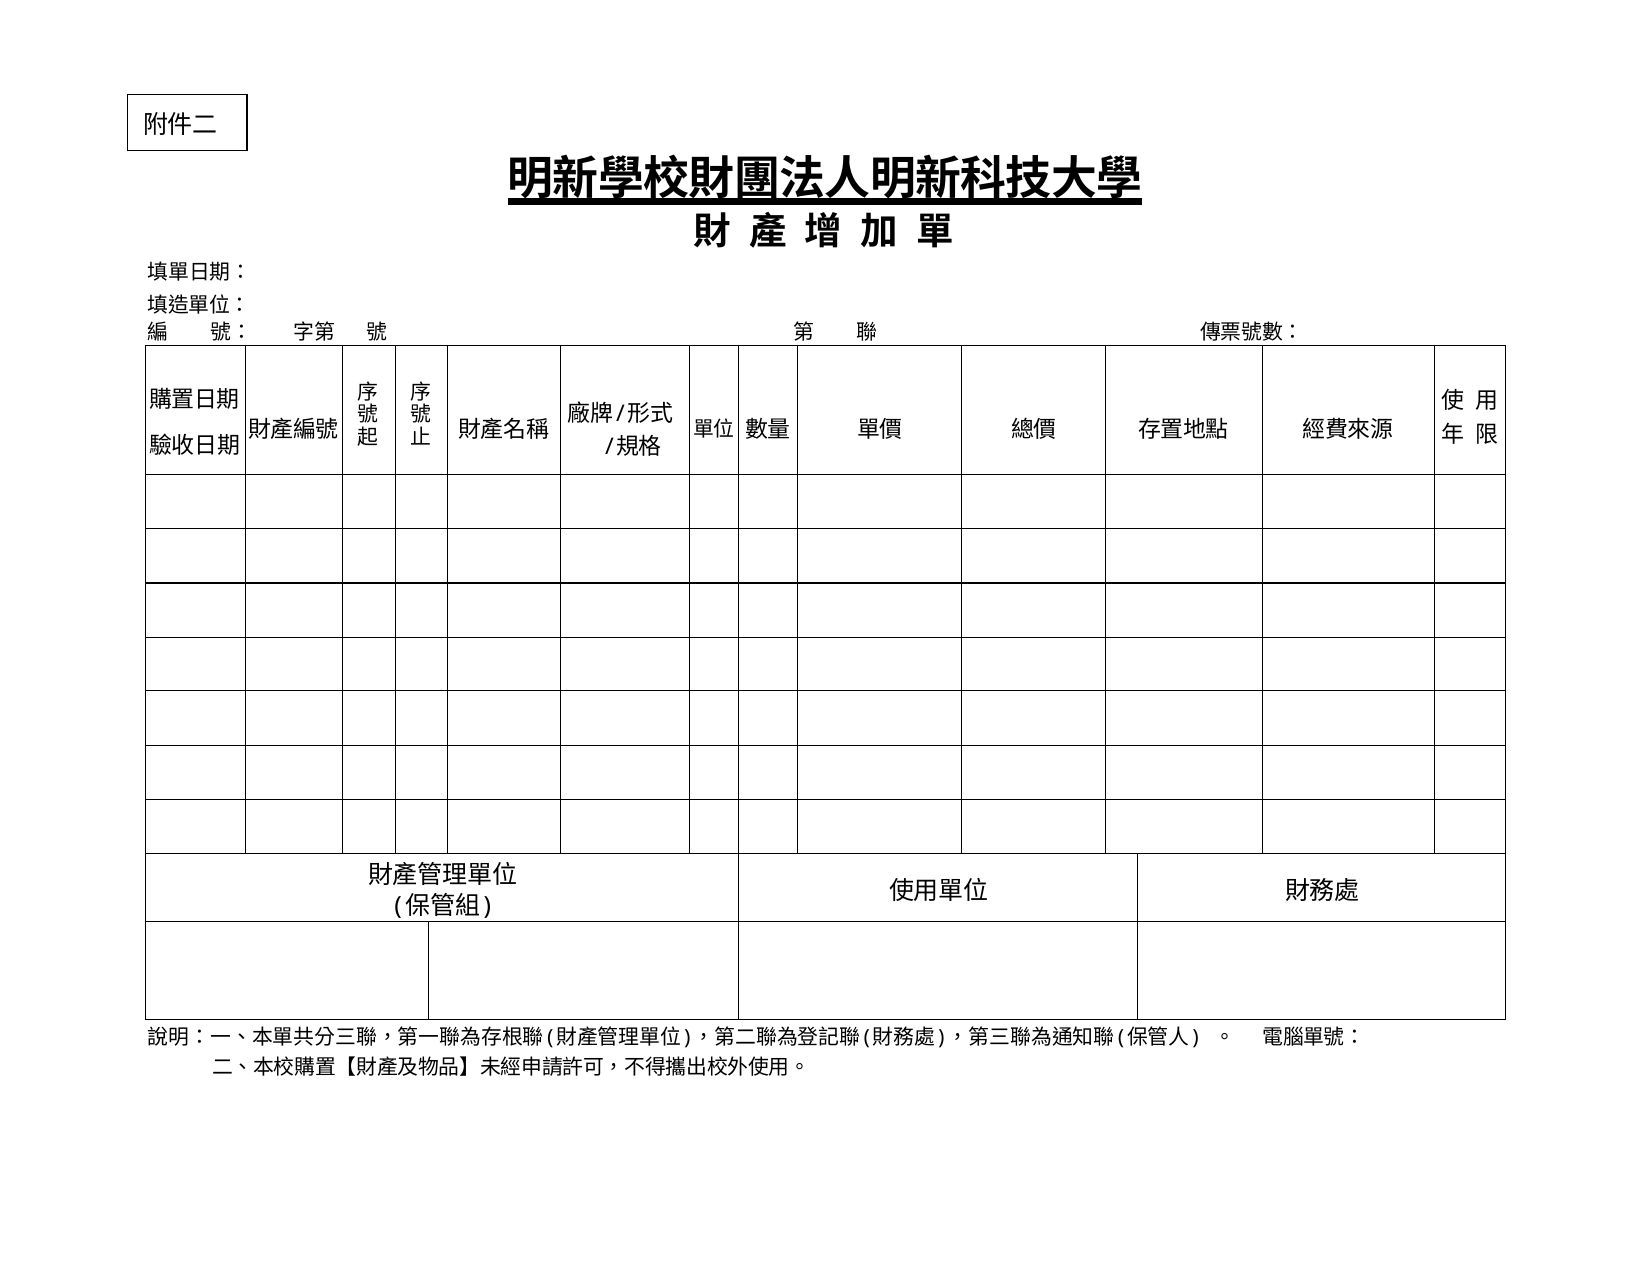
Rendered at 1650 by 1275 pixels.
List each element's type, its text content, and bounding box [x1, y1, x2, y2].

table_cell [1435, 746, 1505, 799]
table_cell [798, 638, 961, 690]
table_cell [1138, 922, 1505, 1018]
table_cell [690, 638, 738, 690]
table_cell [798, 475, 961, 528]
table_cell [246, 746, 342, 799]
table_cell [962, 529, 1105, 582]
text 附件二 [143, 104, 246, 140]
text 說明：一、本單共分三聯，第一聯為存根聯(財產管理單位)，第二聯為登記聯(財務處)，第三聯為通知聯(保管人) 。 電腦單號：二、本校購置【財產及物品】未經申請許可，不得攜出校外使用。 [148, 1020, 1366, 1081]
text 填單日期：填造單位： [148, 256, 252, 318]
table_cell [690, 584, 738, 637]
table_cell [246, 475, 342, 528]
table_cell [146, 746, 245, 799]
table_cell [1263, 746, 1434, 799]
table_cell [246, 638, 342, 690]
table_cell [561, 746, 689, 799]
table_cell [1263, 584, 1434, 637]
table_cell [1263, 529, 1434, 582]
table_header 序號起 [343, 346, 395, 474]
text 編 號： 字第 號 第 聯 傳票號數： [148, 320, 1621, 345]
table_cell [561, 800, 689, 853]
table_cell [343, 475, 395, 528]
table_header 財產名稱 [448, 346, 560, 474]
table_cell [146, 584, 245, 637]
table_cell [448, 746, 560, 799]
table_cell [690, 800, 738, 853]
table_header 總價 [962, 346, 1105, 474]
table_cell [962, 691, 1105, 744]
table_cell [561, 691, 689, 744]
table_cell [962, 638, 1105, 690]
table_cell [962, 800, 1105, 853]
table_cell [1435, 638, 1505, 690]
table_cell [690, 691, 738, 744]
table_cell [690, 529, 738, 582]
subtitle 明新學校財團法人明新科技大學 [39, 151, 1612, 205]
table_header 經費來源 [1263, 346, 1434, 474]
table_cell [962, 584, 1105, 637]
table_cell [396, 691, 447, 744]
table_header 數量 [739, 346, 797, 474]
table_header 存置地點 [1106, 346, 1262, 474]
table_cell [739, 746, 797, 799]
table_cell [1106, 529, 1262, 582]
table_cell [448, 584, 560, 637]
table_cell [396, 638, 447, 690]
table_cell [343, 800, 395, 853]
table_cell [798, 691, 961, 744]
table_cell [1106, 475, 1262, 528]
table_cell [561, 584, 689, 637]
table_cell [962, 746, 1105, 799]
table_cell [343, 746, 395, 799]
table_cell [448, 475, 560, 528]
table_header 廠牌/形式/規格 [561, 346, 689, 474]
table_cell [798, 746, 961, 799]
table_cell [343, 638, 395, 690]
table_cell [396, 475, 447, 528]
table_cell 使用單位 [739, 854, 1137, 921]
table_cell [798, 584, 961, 637]
table_cell [962, 475, 1105, 528]
table_cell [798, 800, 961, 853]
table_cell 財產管理單位 (保管組) [146, 854, 738, 921]
table_cell [448, 638, 560, 690]
table_cell [1435, 529, 1505, 582]
table_cell [739, 475, 797, 528]
table_cell [1106, 638, 1262, 690]
table_cell [396, 584, 447, 637]
table_cell [1435, 691, 1505, 744]
table_cell [739, 638, 797, 690]
table_header 單位 [690, 346, 738, 474]
table_cell [396, 800, 447, 853]
table_cell [739, 691, 797, 744]
table_header 單價 [798, 346, 961, 474]
table_cell [1263, 475, 1434, 528]
table_cell [246, 691, 342, 744]
table_cell [448, 529, 560, 582]
table_cell [343, 529, 395, 582]
table_cell [1435, 584, 1505, 637]
table_cell [146, 691, 245, 744]
table_cell [1106, 800, 1262, 853]
table_cell [146, 529, 245, 582]
table_header 序號止 [396, 346, 447, 474]
table_cell [396, 529, 447, 582]
table_cell 財務處 [1138, 854, 1505, 921]
table_cell [448, 691, 560, 744]
table_cell [739, 584, 797, 637]
table_cell [1435, 800, 1505, 853]
table_cell [343, 584, 395, 637]
table_cell [396, 746, 447, 799]
table_cell [1106, 691, 1262, 744]
table_cell [561, 638, 689, 690]
table_cell [739, 800, 797, 853]
table_cell [1435, 475, 1505, 528]
table_cell [429, 922, 738, 1018]
table_cell [146, 475, 245, 528]
table_cell [1106, 584, 1262, 637]
table_cell [1263, 691, 1434, 744]
table_cell [343, 691, 395, 744]
table_cell [739, 529, 797, 582]
table_cell [146, 922, 428, 1018]
table_cell [1263, 800, 1434, 853]
table_cell [1263, 638, 1434, 690]
table_cell [146, 638, 245, 690]
table_cell [739, 922, 1137, 1018]
table_header 財產編號 [246, 346, 342, 474]
table_cell [448, 800, 560, 853]
table_header 購置日期驗收日期 [146, 346, 245, 474]
table_cell [246, 584, 342, 637]
table_cell [690, 475, 738, 528]
table_cell [561, 475, 689, 528]
table_cell [690, 746, 738, 799]
table_cell [798, 529, 961, 582]
subtitle 財 產 增 加 單 [35, 205, 1612, 254]
table_cell [246, 800, 342, 853]
table_cell [146, 800, 245, 853]
table_cell [246, 529, 342, 582]
table_cell [561, 529, 689, 582]
table_header 使 用 年 限 [1435, 346, 1505, 474]
table_cell [1106, 746, 1262, 799]
